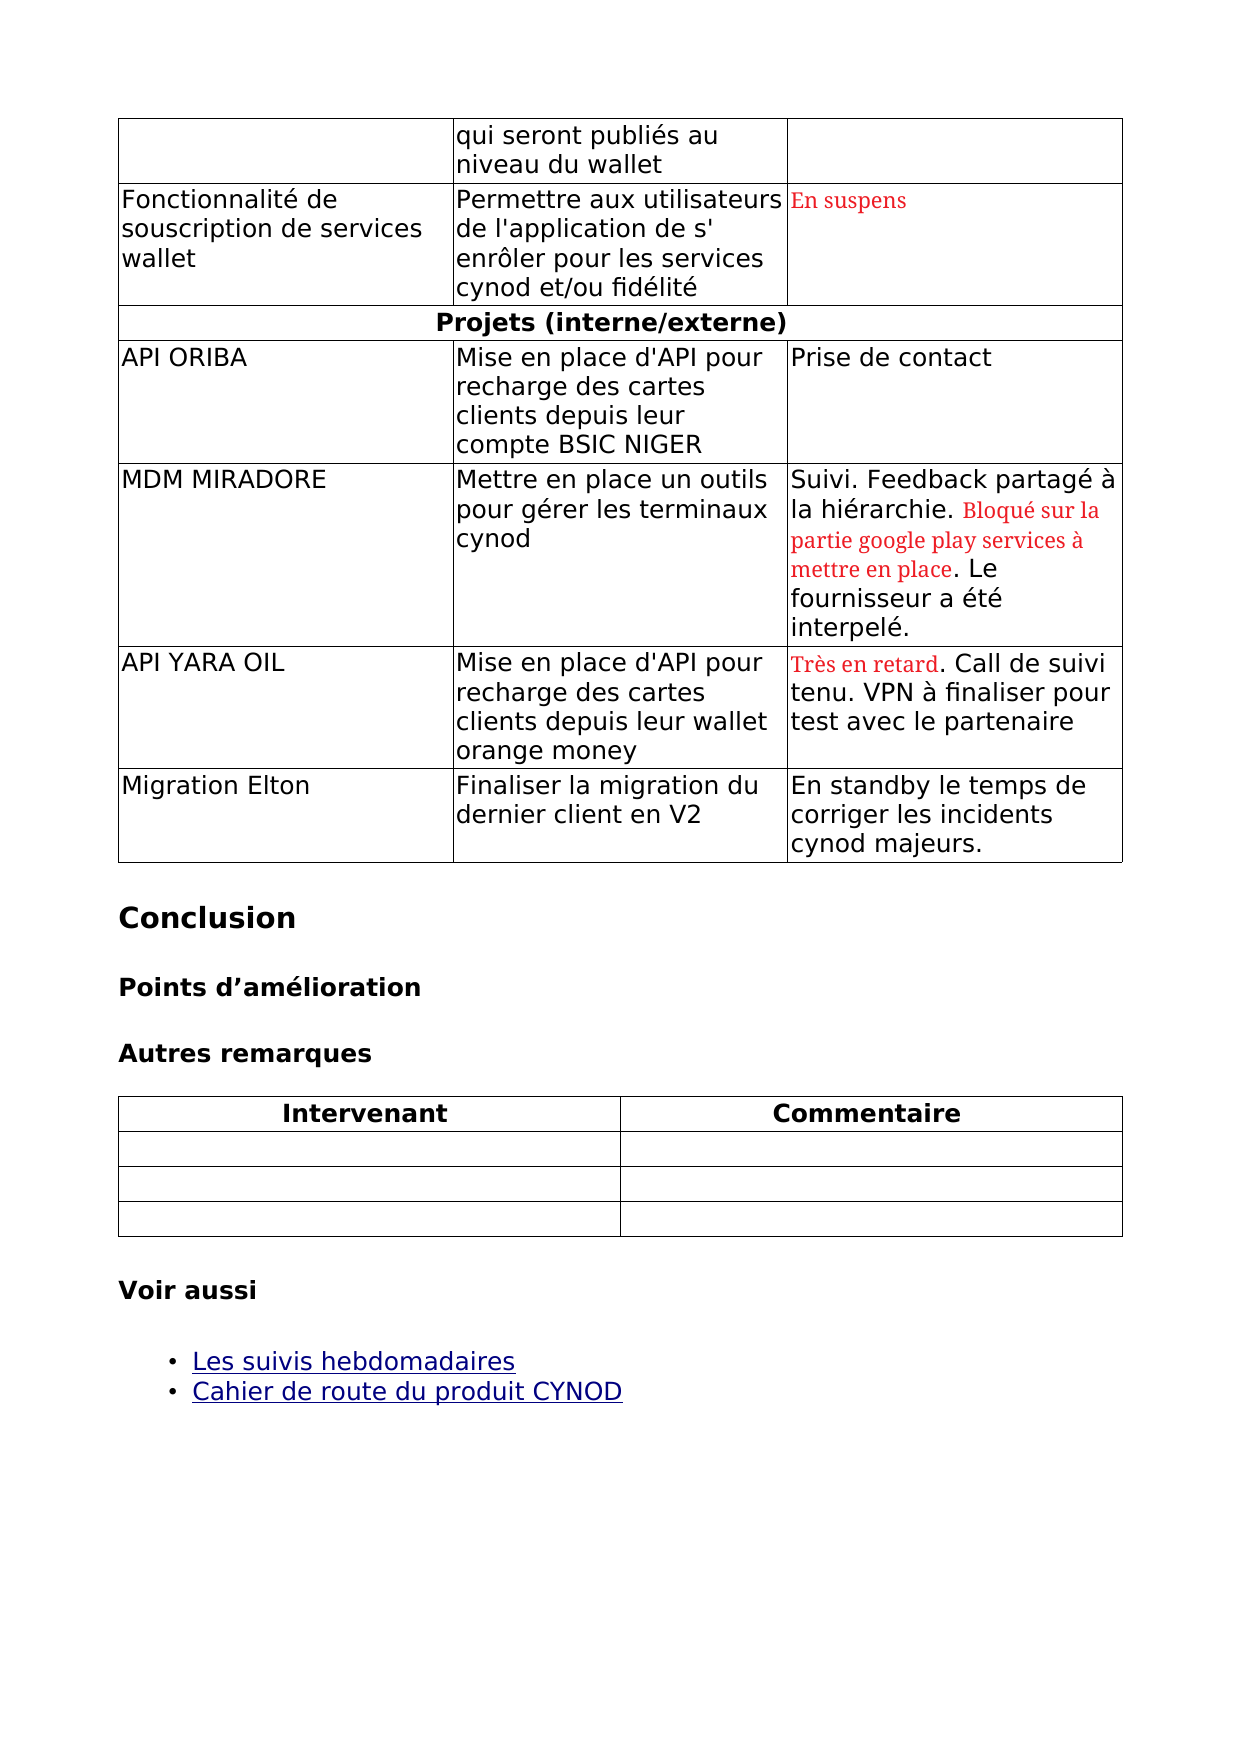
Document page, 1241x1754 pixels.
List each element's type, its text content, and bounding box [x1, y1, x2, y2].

table_cell En standby le temps de corriger les incidents cynod majeurs. [788, 769, 1122, 862]
table_cell [788, 119, 1122, 182]
table_cell API YARA OIL [119, 647, 453, 768]
table_cell Mise en place d'API pour recharge des cartes clients depuis leur wallet orange money [454, 647, 787, 768]
table_cell [621, 1202, 1122, 1236]
table_header Commentaire [621, 1097, 1122, 1131]
table_cell Permettre aux utilisateurs de l'​application de s'​enrôler pour les services cynod et/ou fidélité ​ [454, 184, 787, 305]
table_cell [119, 1167, 620, 1201]
subtitle Autres remarques [118, 1039, 1122, 1069]
table_cell Prise de contact [788, 341, 1122, 463]
table_cell Suivi. Feedback partagé à la hiérarchie. Bloqué sur la partie google play services à mettre en place. Le fournisseur a été interpelé. [788, 464, 1122, 646]
subtitle Voir aussi [118, 1276, 1122, 1306]
table_cell [119, 119, 453, 182]
table_cell Projets (interne/​externe) ​ [119, 306, 1122, 340]
table_header Intervenant [119, 1097, 620, 1131]
list Cahier de route du produit CYNOD [177, 1377, 1122, 1406]
table_cell [621, 1167, 1122, 1201]
table_cell Mettre en place un outils pour gérer les terminaux cynod ​ [454, 464, 787, 646]
subtitle Points d’amélioration [118, 973, 1122, 1002]
table_cell Mise en place d'API pour recharge des cartes clients depuis leur compte BSIC NIGER [454, 341, 787, 463]
table_cell En suspens ​ [788, 184, 1122, 305]
table_cell [621, 1132, 1122, 1166]
subtitle Conclusion [118, 901, 1122, 935]
list Les suivis hebdomadaires [177, 1347, 1122, 1377]
table_cell qui seront publiés au niveau du wallet ​ [454, 119, 787, 182]
table_cell [119, 1202, 620, 1236]
table_cell API ORIBA [119, 341, 453, 463]
table_cell [119, 1132, 620, 1166]
table_cell Fonctionnalité de souscription de services wallet ​ [119, 184, 453, 305]
table_cell Très en retard. Call de suivi tenu. VPN à finaliser pour test avec le partenaire [788, 647, 1122, 768]
table_cell MDM MIRADORE [119, 464, 453, 646]
table_cell Finaliser la migration du dernier client en V2 [454, 769, 787, 862]
table_cell Migration Elton [119, 769, 453, 862]
